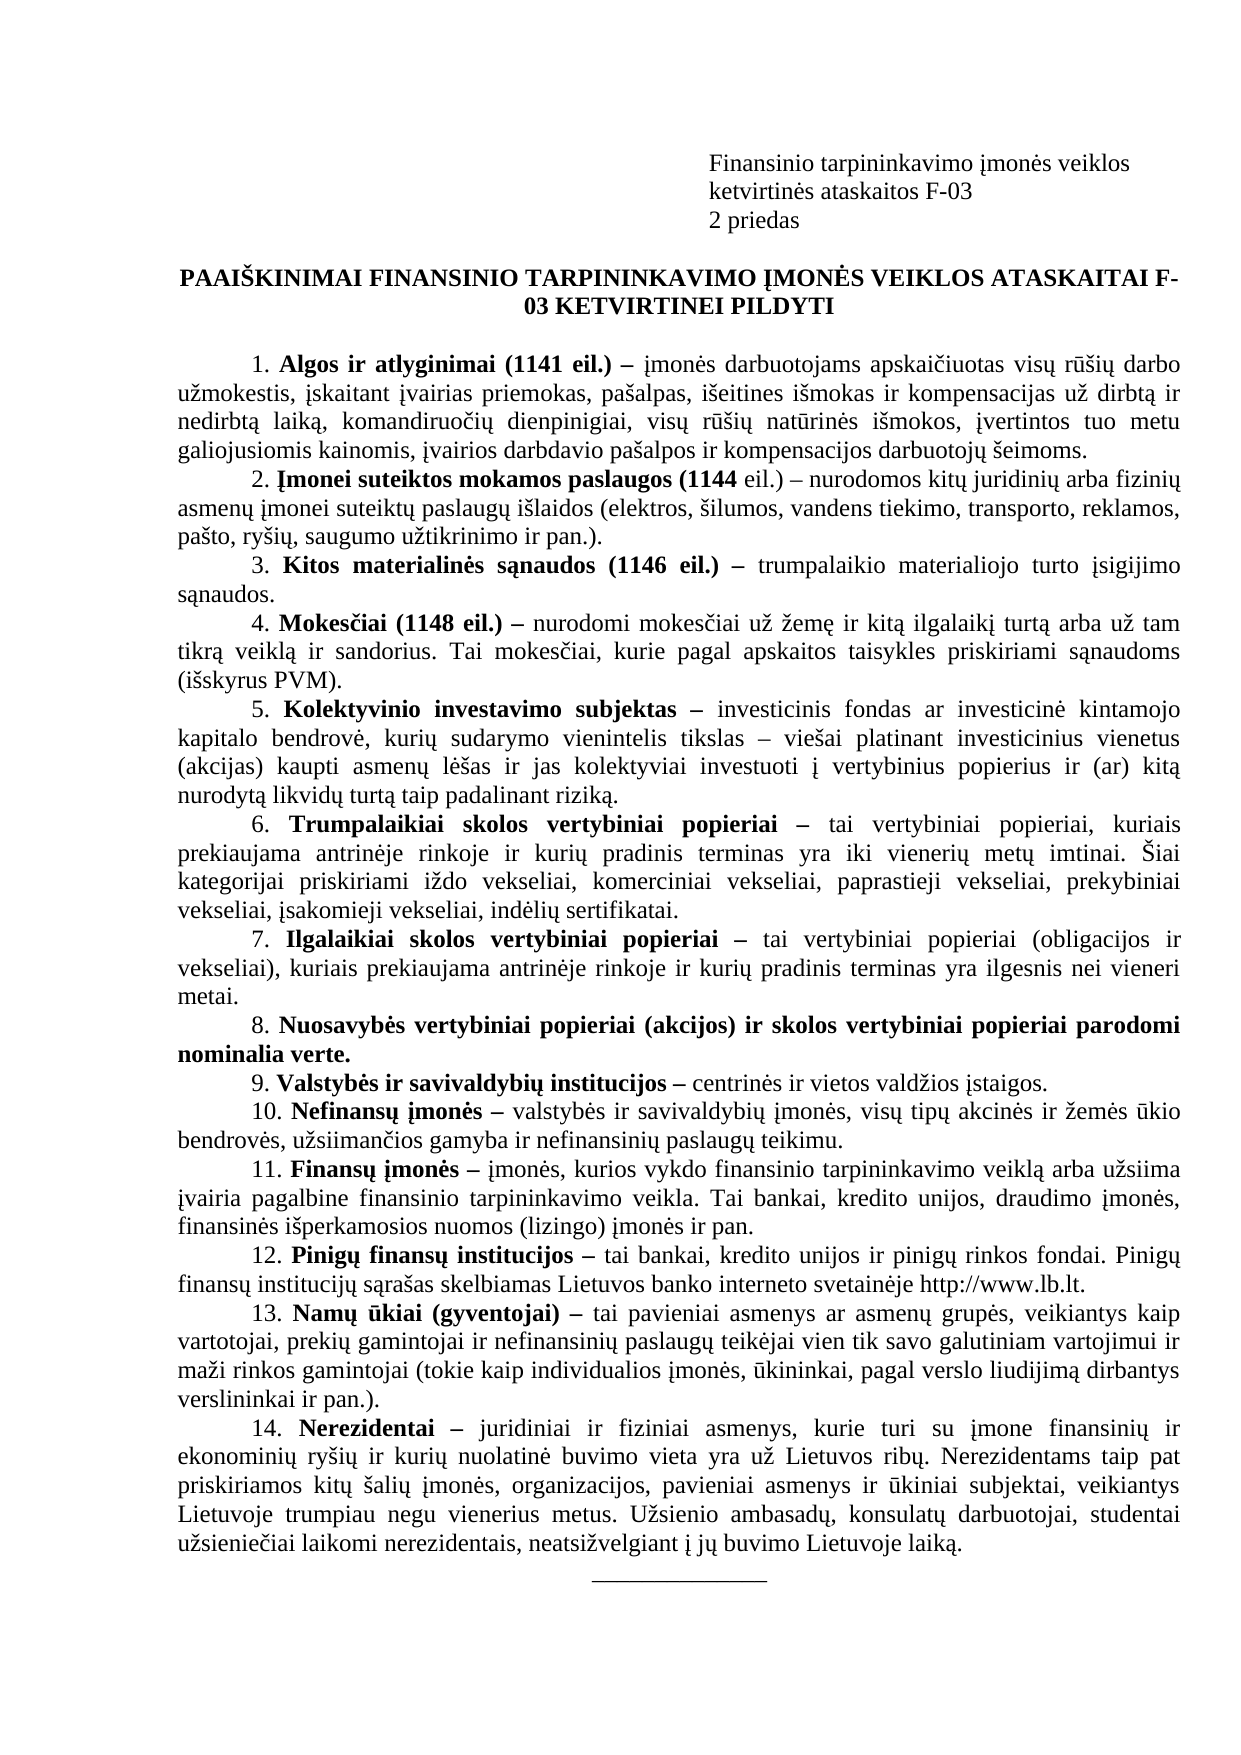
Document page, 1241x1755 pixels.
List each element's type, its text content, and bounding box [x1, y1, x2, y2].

text 2. Įmonei suteiktos mokamos paslaugos (1144 eil.) – nurodomos kitų juridinių arba fizinių asmenų įmonei suteiktų paslaugų išlaidos (elektros, šilumos, vandens tiekimo, transporto, reklamos, pašto, ryšių, saugumo užtikrinimo ir pan.). [177, 464, 1181, 550]
text 13. Namų ūkiai (gyventojai) – tai pavieniai asmenys ar asmenų grupės, veikiantys kaip vartotojai, prekių gamintojai ir nefinansinių paslaugų teikėjai vien tik savo galutiniam vartojimui ir maži rinkos gamintojai (tokie kaip individualios įmonės, ūkininkai, pagal verslo liudijimą dirbantys verslininkai ir pan.). [177, 1298, 1181, 1413]
text 7. Ilgalaikiai skolos vertybiniai popieriai – tai vertybiniai popieriai (obligacijos ir vekseliai), kuriais prekiaujama antrinėje rinkoje ir kurių pradinis terminas yra ilgesnis nei vieneri metai. [177, 924, 1181, 1010]
text 11. Finansų įmonės – įmonės, kurios vykdo finansinio tarpininkavimo veiklą arba užsiima įvairia pagalbine finansinio tarpininkavimo veikla. Tai bankai, kredito unijos, draudimo įmonės, finansinės išperkamosios nuomos (lizingo) įmonės ir pan. [177, 1154, 1181, 1240]
text 2 priedas [177, 205, 1181, 234]
text 14. Nerezidentai – juridiniai ir fiziniai asmenys, kurie turi su įmone finansinių ir ekonominių ryšių ir kurių nuolatinė buvimo vieta yra už Lietuvos ribų. Nerezidentams taip pat priskiriamos kitų šalių įmonės, organizacijos, pavieniai asmenys ir ūkiniai subjektai, veikiantys Lietuvoje trumpiau negu vienerius metus. Užsienio ambasadų, konsulatų darbuotojai, studentai užsieniečiai laikomi nerezidentais, neatsižvelgiant į jų buvimo Lietuvoje laiką. [177, 1413, 1181, 1556]
text ______________ [177, 1556, 1181, 1585]
text 8. Nuosavybės vertybiniai popieriai (akcijos) ir skolos vertybiniai popieriai parodomi nominalia verte. [177, 1010, 1181, 1068]
text 3. Kitos materialinės sąnaudos (1146 eil.) – trumpalaikio materialiojo turto įsigijimo sąnaudos. [177, 550, 1181, 608]
text PAAIŠKINIMAI FINANSINIO TARPININKAVIMO ĮMONĖS VEIKLOS ATASKAITAI F-03 KETVIRTINEI PILDYTI [177, 263, 1181, 320]
text 4. Mokesčiai (1148 eil.) – nurodomi mokesčiai už žemę ir kitą ilgalaikį turtą arba už tam tikrą veiklą ir sandorius. Tai mokesčiai, kurie pagal apskaitos taisykles priskiriami sąnaudoms (išskyrus PVM). [177, 608, 1181, 694]
text ketvirtinės ataskaitos F-03 [177, 176, 1181, 205]
text 12. Pinigų finansų institucijos – tai bankai, kredito unijos ir pinigų rinkos fondai. Pinigų finansų institucijų sąrašas skelbiamas Lietuvos banko interneto svetainėje http://www.lb.lt. [177, 1240, 1181, 1298]
text Finansinio tarpininkavimo įmonės veiklos [177, 148, 1181, 176]
text 6. Trumpalaikiai skolos vertybiniai popieriai – tai vertybiniai popieriai, kuriais prekiaujama antrinėje rinkoje ir kurių pradinis terminas yra iki vienerių metų imtinai. Šiai kategorijai priskiriami iždo vekseliai, komerciniai vekseliai, paprastieji vekseliai, prekybiniai vekseliai, įsakomieji vekseliai, indėlių sertifikatai. [177, 809, 1181, 924]
text 1. Algos ir atlyginimai (1141 eil.) – įmonės darbuotojams apskaičiuotas visų rūšių darbo užmokestis, įskaitant įvairias priemokas, pašalpas, išeitines išmokas ir kompensacijas už dirbtą ir nedirbtą laiką, komandiruočių dienpinigiai, visų rūšių natūrinės išmokos, įvertintos tuo metu galiojusiomis kainomis, įvairios darbdavio pašalpos ir kompensacijos darbuotojų šeimoms. [177, 349, 1181, 464]
text 9. Valstybės ir savivaldybių institucijos – centrinės ir vietos valdžios įstaigos. [177, 1068, 1181, 1096]
text 10. Nefinansų įmonės – valstybės ir savivaldybių įmonės, visų tipų akcinės ir žemės ūkio bendrovės, užsiimančios gamyba ir nefinansinių paslaugų teikimu. [177, 1096, 1181, 1154]
text 5. Kolektyvinio investavimo subjektas – investicinis fondas ar investicinė kintamojo kapitalo bendrovė, kurių sudarymo vienintelis tikslas – viešai platinant investicinius vienetus (akcijas) kaupti asmenų lėšas ir jas kolektyviai investuoti į vertybinius popierius ir (ar) kitą nurodytą likvidų turtą taip padalinant riziką. [177, 694, 1181, 809]
